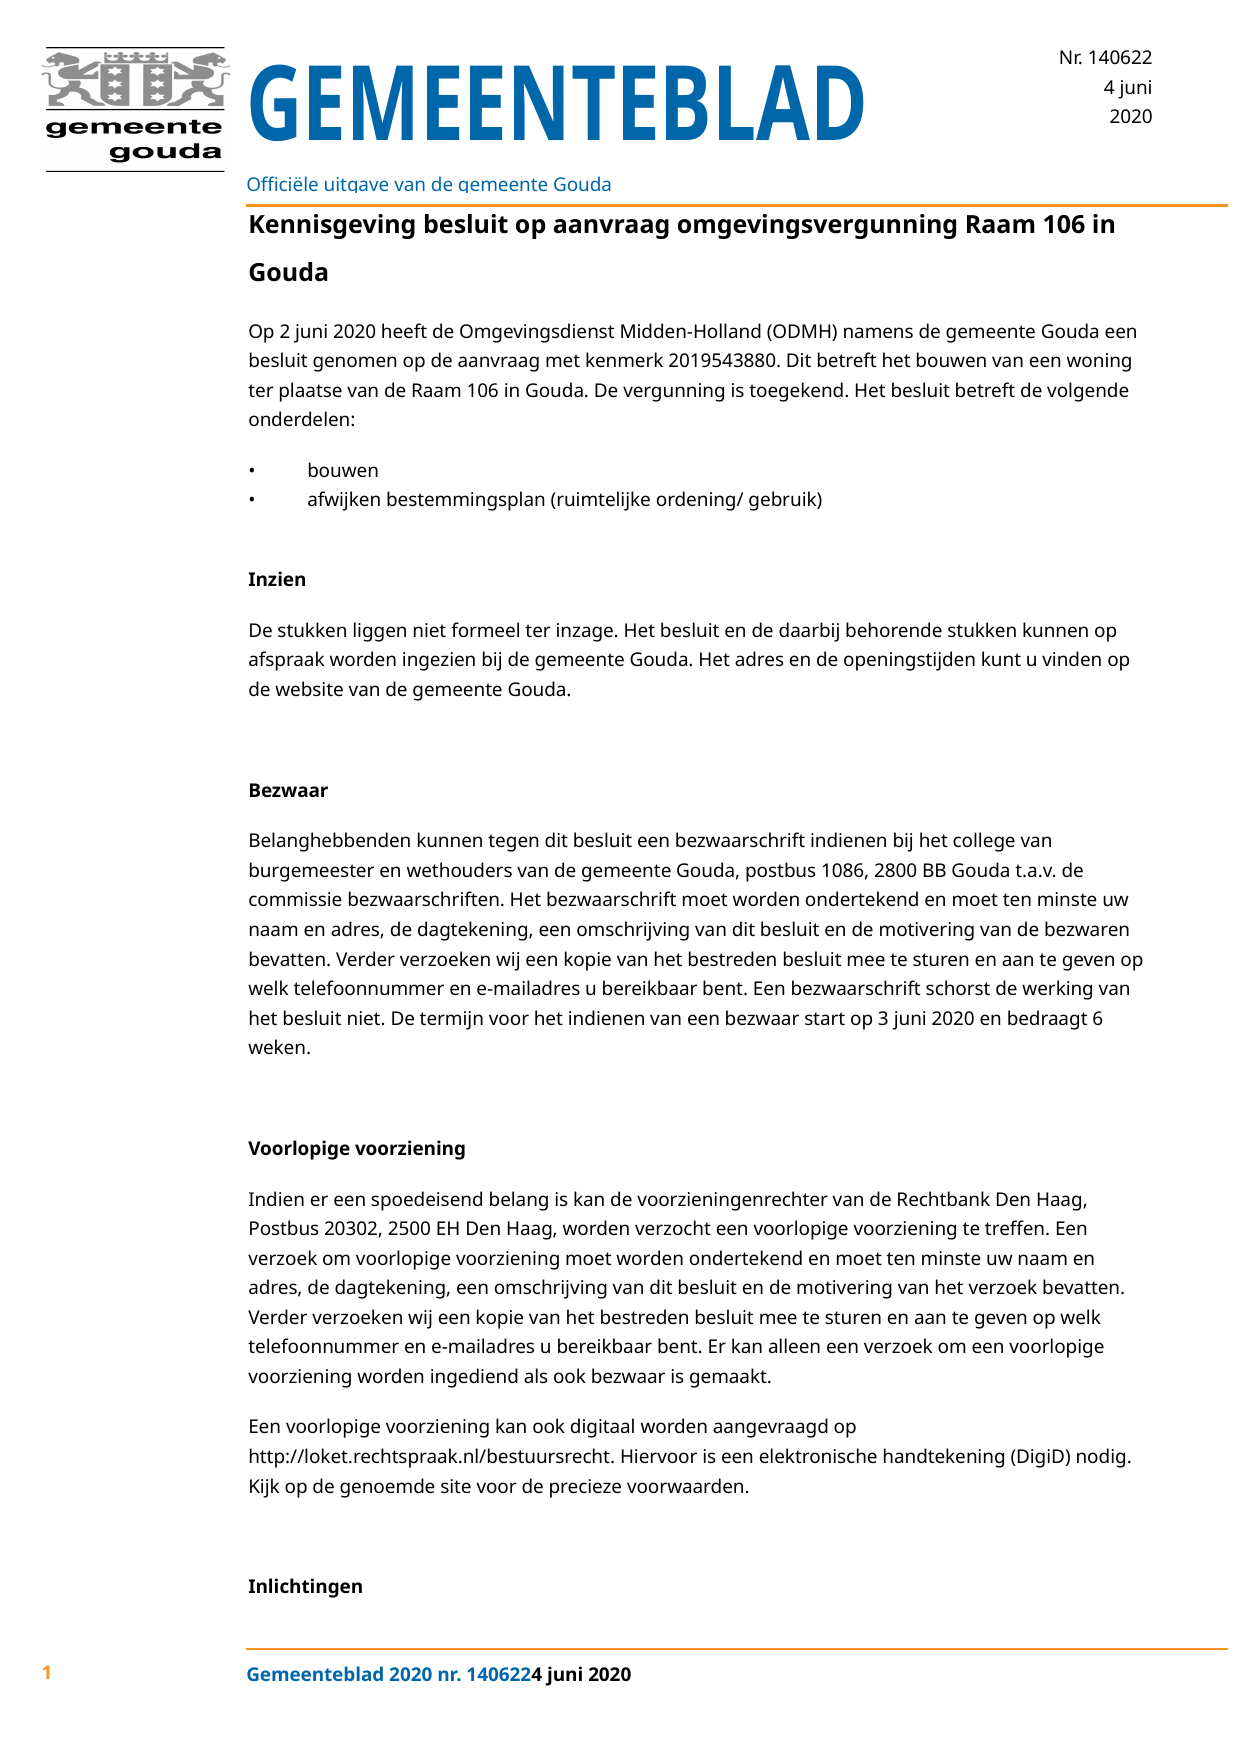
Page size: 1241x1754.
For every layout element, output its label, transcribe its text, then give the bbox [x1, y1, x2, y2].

text Belanghebbenden kunnen tegen dit besluit een bezwaarschrift indienen bij het college van burgemeester en wethouders van de gemeente Gouda, postbus 1086, 2800 BB Gouda t.a.v. de commissie bezwaarschriften. Het bezwaarschrift moet worden ondertekend en moet ten minste uw naam en adres, de dagtekening, een omschrijving van dit besluit en de motivering van de bezwaren bevatten. Verder verzoeken wij een kopie van het bestreden besluit mee te sturen en aan te geven op welk telefoonnummer en e-mailadres u bereikbaar bent. Een bezwaarschrift schorst de werking van het besluit niet. De termijn voor het indienen van een bezwaar start op 3 juni 2020 en bedraagt 6 weken. [248, 827, 1152, 1060]
text Bezwaar [248, 777, 1152, 803]
text Een voorlopige voorziening kan ook digitaal worden aangevraagd op http://loket.rechtspraak.nl/bestuursrecht. Hiervoor is een elektronische handtekening (DigiD) nodig. Kijk op de genoemde site voor de precieze voorwaarden. [248, 1414, 1152, 1499]
list afwijken bestemmingsplan (ruimtelijke ordening/ gebruik) [248, 487, 1152, 512]
picture [41, 47, 231, 172]
text Op 2 juni 2020 heeft de Omgevingsdienst Midden-Holland (ODMH) namens de gemeente Gouda een besluit genomen op de aanvraag met kenmerk 2019543880. Dit betreft het bouwen van een woning ter plaatse van de Raam 106 in Gouda. De vergunning is toegekend. Het besluit betreft de volgende onderdelen: [248, 318, 1152, 432]
text Inzien [248, 567, 1152, 592]
text Inlichtingen [248, 1574, 1152, 1599]
text Indien er een spoedeisend belang is kan de voorzieningenrechter van de Rechtbank Den Haag, Postbus 20302, 2500 EH Den Haag, worden verzocht een voorlopige voorziening te treffen. Een verzoek om voorlopige voorziening moet worden ondertekend en moet ten minste uw naam en adres, de dagtekening, een omschrijving van dit besluit en de motivering van het verzoek bevatten. Verder verzoeken wij een kopie van het bestreden besluit mee te sturen en aan te geven op welk telefoonnummer en e-mailadres u bereikbaar bent. Er kan alleen een verzoek om een voorlopige voorziening worden ingediend als ook bezwaar is gemaakt. [248, 1186, 1152, 1389]
list bouwen [248, 457, 1152, 483]
text Kennisgeving besluit op aanvraag omgevingsvergunning Raam 106 in Gouda [248, 207, 1152, 288]
text Voorlopige voorziening [248, 1135, 1152, 1161]
text De stukken liggen niet formeel ter inzage. Het besluit en de daarbij behorende stukken kunnen op afspraak worden ingezien bij de gemeente Gouda. Het adres en de openingstijden kunt u vinden op de website van de gemeente Gouda. [248, 617, 1152, 702]
